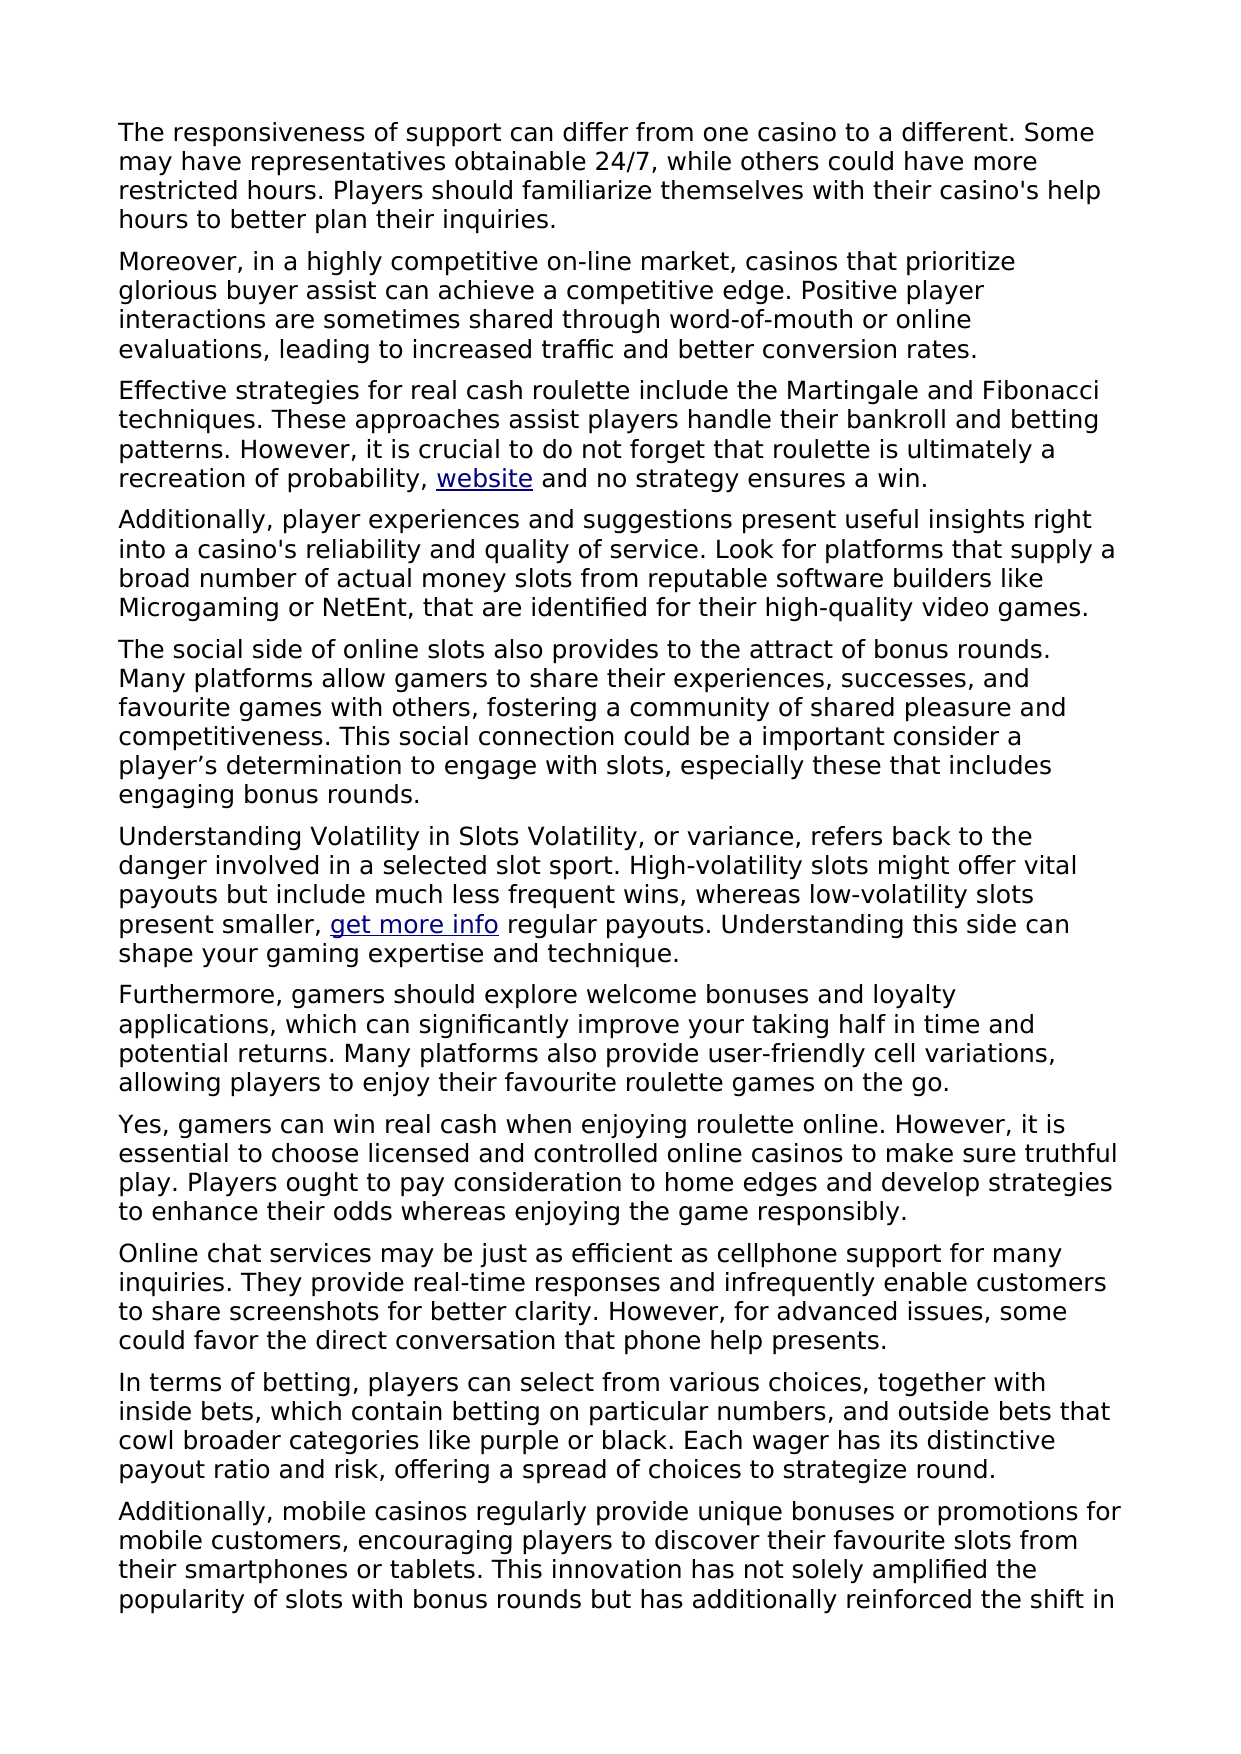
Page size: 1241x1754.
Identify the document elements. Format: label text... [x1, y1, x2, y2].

text The responsiveness of support can differ from one casino to a different. Some may have representatives obtainable 24/7, while others could have more restricted hours. Players should familiarize themselves with their casino's help hours to better plan their inquiries. [118, 118, 1122, 235]
text Understanding Volatility in Slots Volatility, or variance, refers back to the danger involved in a selected slot sport. High-volatility slots might offer vital payouts but include much less frequent wins, whereas low-volatility slots present smaller, get more info regular payouts. Understanding this side can shape your gaming expertise and technique. [118, 822, 1122, 968]
text Furthermore, gamers should explore welcome bonuses and loyalty applications, which can significantly improve your taking half in time and potential returns. Many platforms also provide user-friendly cell variations, allowing players to enjoy their favourite roulette games on the go. [118, 981, 1122, 1097]
text Yes, gamers can win real cash when enjoying roulette online. However, it is essential to choose licensed and controlled online casinos to make sure truthful play. Players ought to pay consideration to home edges and develop strategies to enhance their odds whereas enjoying the game responsibly. [118, 1110, 1122, 1226]
text Moreover, in a highly competitive on-line market, casinos that prioritize glorious buyer assist can achieve a competitive edge. Positive player interactions are sometimes shared through word-of-mouth or online evaluations, leading to increased traffic and better conversion rates. [118, 247, 1122, 364]
text Additionally, player experiences and suggestions present useful insights right into a casino's reliability and quality of service. Look for platforms that supply a broad number of actual money slots from reputable software builders like Microgaming or NetEnt, that are identified for their high-quality video games. [118, 506, 1122, 622]
text Effective strategies for real cash roulette include the Martingale and Fibonacci techniques. These approaches assist players handle their bankroll and betting patterns. However, it is crucial to do not forget that roulette is ultimately a recreation of probability, website and no strategy ensures a win. [118, 376, 1122, 493]
text Online chat services may be just as efficient as cellphone support for many inquiries. They provide real-time responses and infrequently enable customers to share screenshots for better clarity. However, for advanced issues, some could favor the direct conversation that phone help presents. [118, 1239, 1122, 1356]
text The social side of online slots also provides to the attract of bonus rounds. Many platforms allow gamers to share their experiences, successes, and favourite games with others, fostering a community of shared pleasure and competitiveness. This social connection could be a important consider a player’s determination to engage with slots, especially these that includes engaging bonus rounds. [118, 635, 1122, 810]
text Additionally, mobile casinos regularly provide unique bonuses or promotions for mobile customers, encouraging players to discover their favourite slots from their smartphones or tablets. This innovation has not solely amplified the popularity of slots with bonus rounds but has additionally reinforced the shift in [118, 1497, 1122, 1614]
text In terms of betting, players can select from various choices, together with inside bets, which contain betting on particular numbers, and outside bets that cowl broader categories like purple or black. Each wager has its distinctive payout ratio and risk, offering a spread of choices to strategize round. [118, 1368, 1122, 1485]
